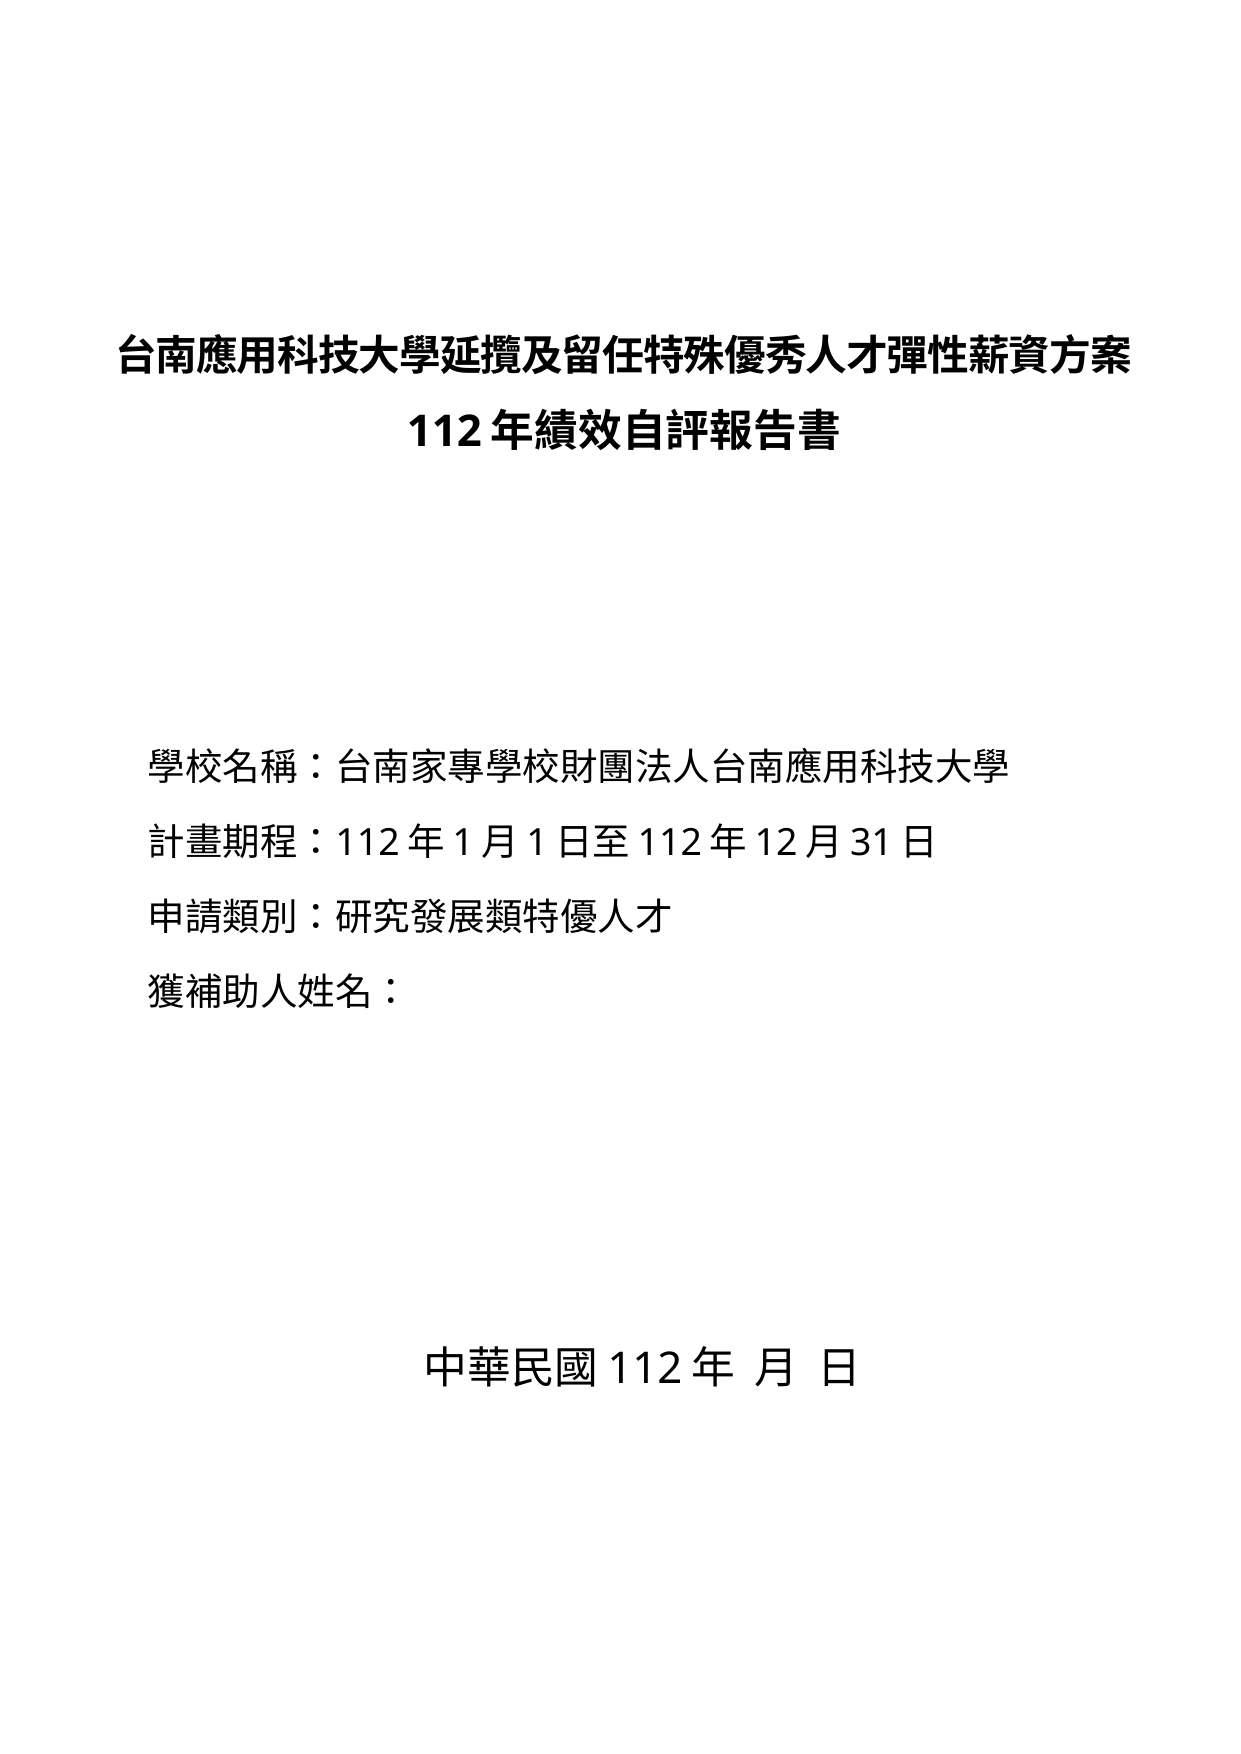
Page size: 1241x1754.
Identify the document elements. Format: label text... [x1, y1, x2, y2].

text 學校名稱：台南家專學校財團法人台南應用科技大學 [148, 727, 1137, 802]
text 中華民國112年 月 日 [148, 1327, 1137, 1402]
text 112年績效自評報告書 [110, 389, 1137, 464]
text 獲補助人姓名： [148, 952, 1137, 1027]
text 申請類別：研究發展類特優人才 [148, 877, 1137, 952]
text 計畫期程：112年1月1日至112年12月31日 [148, 802, 1137, 877]
text 台南應用科技大學延攬及留任特殊優秀人才彈性薪資方案 [110, 314, 1137, 389]
